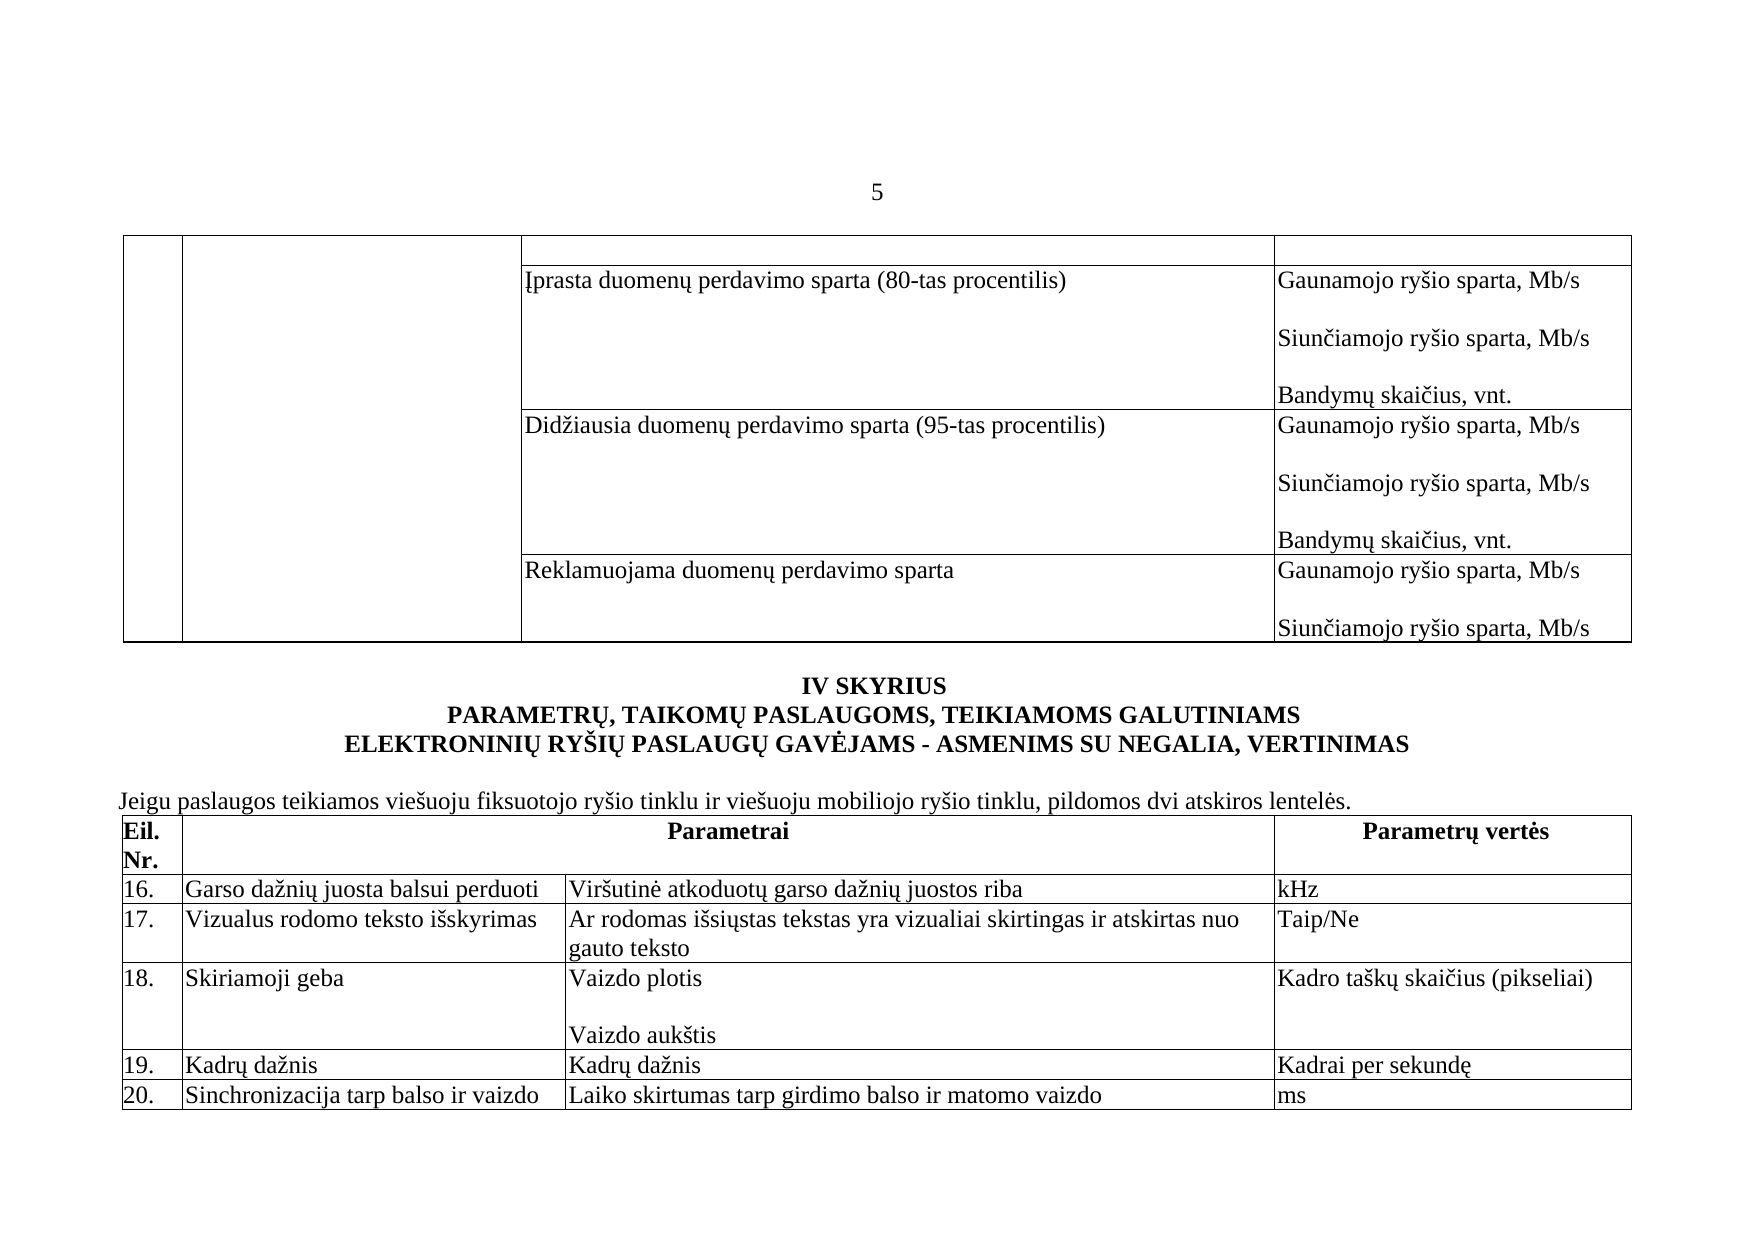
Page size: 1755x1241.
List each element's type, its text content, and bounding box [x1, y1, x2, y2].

table_cell [124, 265, 182, 409]
text IV SKYRIUS [118, 671, 1636, 700]
table_cell Viršutinė atkoduotų garso dažnių juostos riba [566, 875, 1274, 903]
table_cell Laiko skirtumas tarp girdimo balso ir matomo vaizdo [566, 1080, 1274, 1109]
table_cell [183, 265, 521, 409]
table_cell Gaunamojo ryšio sparta, Mb/s Siunčiamojo ryšio sparta, Mb/s [1275, 555, 1631, 641]
table_cell 20. [123, 1080, 182, 1109]
table_cell [183, 409, 521, 554]
table_cell [183, 1020, 565, 1049]
table_cell Vaizdo plotis [566, 963, 1274, 1020]
text Jeigu paslaugos teikiamos viešuoju fiksuotojo ryšio tinklu ir viešuoju mobiliojo ryšio tinklu, pildomos dvi atskiros lentelės. [118, 786, 1636, 815]
text ELEKTRONINIŲ RYŠIŲ PASLAUGŲ GAVĖJAMS - ASMENIMS SU NEGALIA, VERTINIMAS [118, 729, 1636, 757]
table_cell Reklamuojama duomenų perdavimo sparta [522, 555, 1274, 641]
table_cell [1275, 1020, 1631, 1049]
table_cell [124, 409, 182, 554]
table_cell 18. [123, 963, 182, 1020]
table_cell Ar rodomas išsiųstas tekstas yra vizualiai skirtingas ir atskirtas nuo gauto teksto [566, 904, 1274, 962]
table_cell Kadro taškų skaičius (pikseliai) [1275, 963, 1631, 1020]
table_cell Skiriamoji geba [183, 963, 565, 1020]
table_cell Vaizdo aukštis [566, 1020, 1274, 1049]
table_cell Kadrai per sekundę [1275, 1050, 1631, 1079]
table_cell kHz [1275, 875, 1631, 903]
table_cell Kadrų dažnis [183, 1050, 565, 1079]
table_cell [124, 554, 182, 641]
table_cell [183, 236, 521, 264]
table_cell 16. [123, 875, 182, 903]
table_header Eil. Nr. [123, 816, 182, 873]
table_cell Taip/Ne [1275, 904, 1631, 962]
table_cell [124, 236, 182, 264]
table_cell Vizualus rodomo teksto išskyrimas [183, 904, 565, 962]
table_cell [1275, 236, 1631, 264]
table_header Parametrų vertės [1275, 816, 1631, 873]
table_cell Gaunamojo ryšio sparta, Mb/s Siunčiamojo ryšio sparta, Mb/s Bandymų skaičius, vnt. [1275, 266, 1631, 409]
table_cell [183, 554, 521, 641]
table_header Parametrai [183, 816, 1274, 873]
table_cell Gaunamojo ryšio sparta, Mb/s Siunčiamojo ryšio sparta, Mb/s Bandymų skaičius, vnt. [1275, 410, 1631, 554]
table_cell 19. [123, 1050, 182, 1079]
table_cell 17. [123, 904, 182, 962]
table_cell Didžiausia duomenų perdavimo sparta (95-tas procentilis) [522, 410, 1274, 554]
table_cell Įprasta duomenų perdavimo sparta (80-tas procentilis) [522, 266, 1274, 409]
text PARAMETRŲ, TAIKOMŲ PASLAUGOMS, TEIKIAMOMS GALUTINIAMS [118, 700, 1636, 729]
table_cell Garso dažnių juosta balsui perduoti [183, 875, 565, 903]
table_cell [522, 236, 1274, 264]
table_cell ms [1275, 1080, 1631, 1109]
table_cell Kadrų dažnis [566, 1050, 1274, 1079]
table_cell [123, 1020, 182, 1049]
table_cell Sinchronizacija tarp balso ir vaizdo [183, 1080, 565, 1109]
